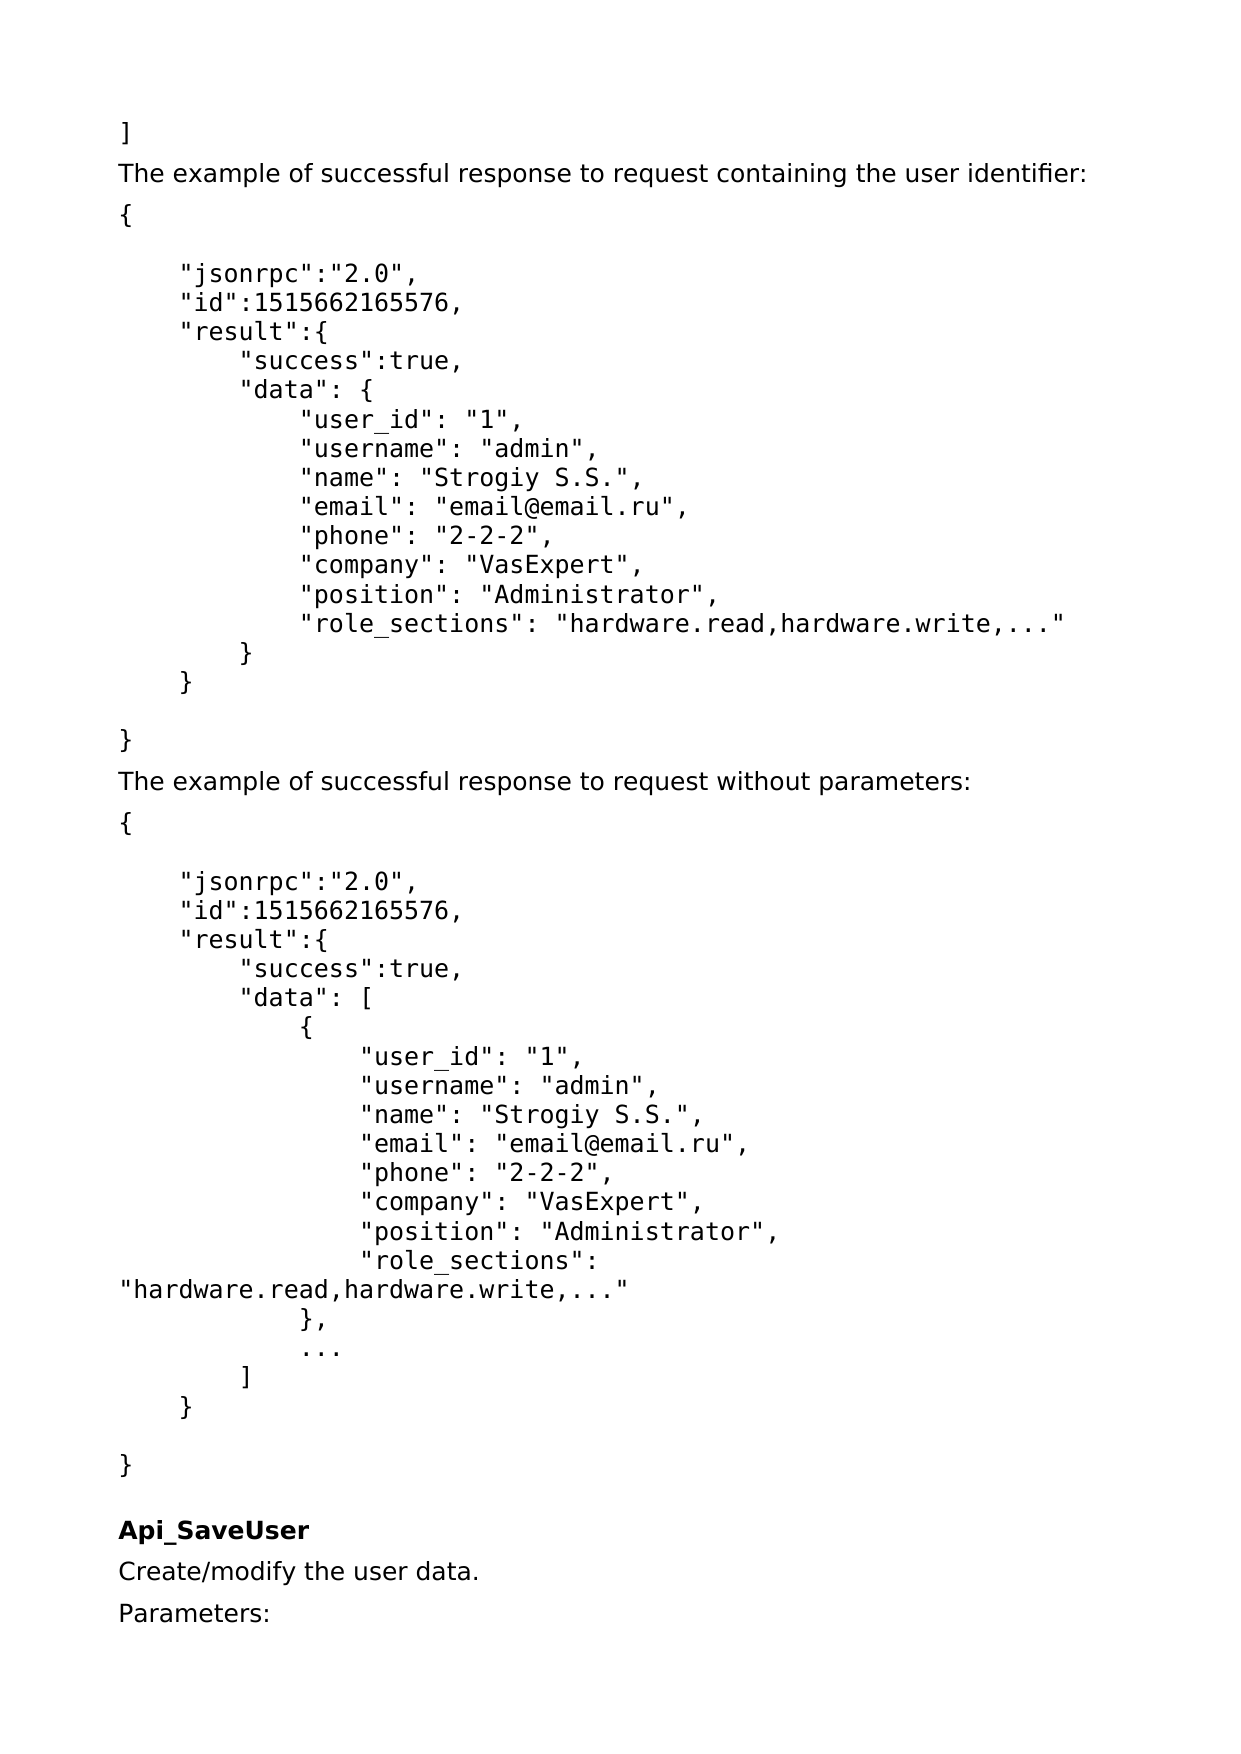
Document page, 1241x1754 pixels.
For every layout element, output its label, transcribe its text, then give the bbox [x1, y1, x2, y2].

text Create/modify the user data. [118, 1558, 1122, 1587]
subtitle Api_SaveUser [118, 1516, 1122, 1545]
text { "jsonrpc":"2.0", "id":1515662165576, "result":{ "success":true, "data": { "user_id": "1", "username": "admin", "name": "Strogiy S.S.", "email": "email@email.ru", "phone": "2-2-2", "company": "VasExpert", "position": "Administrator", "role_sections": "hardware.read,hardware.write,..." } } } [118, 201, 1122, 755]
text { "jsonrpc":"2.0", "id":1515662165576, "result":{ "success":true, "data": [ { "user_id": "1", "username": "admin", "name": "Strogiy S.S.", "email": "email@email.ru", "phone": "2-2-2", "company": "VasExpert", "position": "Administrator", "role_sections": "hardware.read,hardware.write,..." }, ... ] } } [118, 808, 1122, 1479]
text The example of successful response to request without parameters: [118, 767, 1122, 796]
text The example of successful response to request containing the user identifier: [118, 159, 1122, 188]
text Parameters: [118, 1599, 1122, 1628]
text ] [118, 118, 1122, 147]
